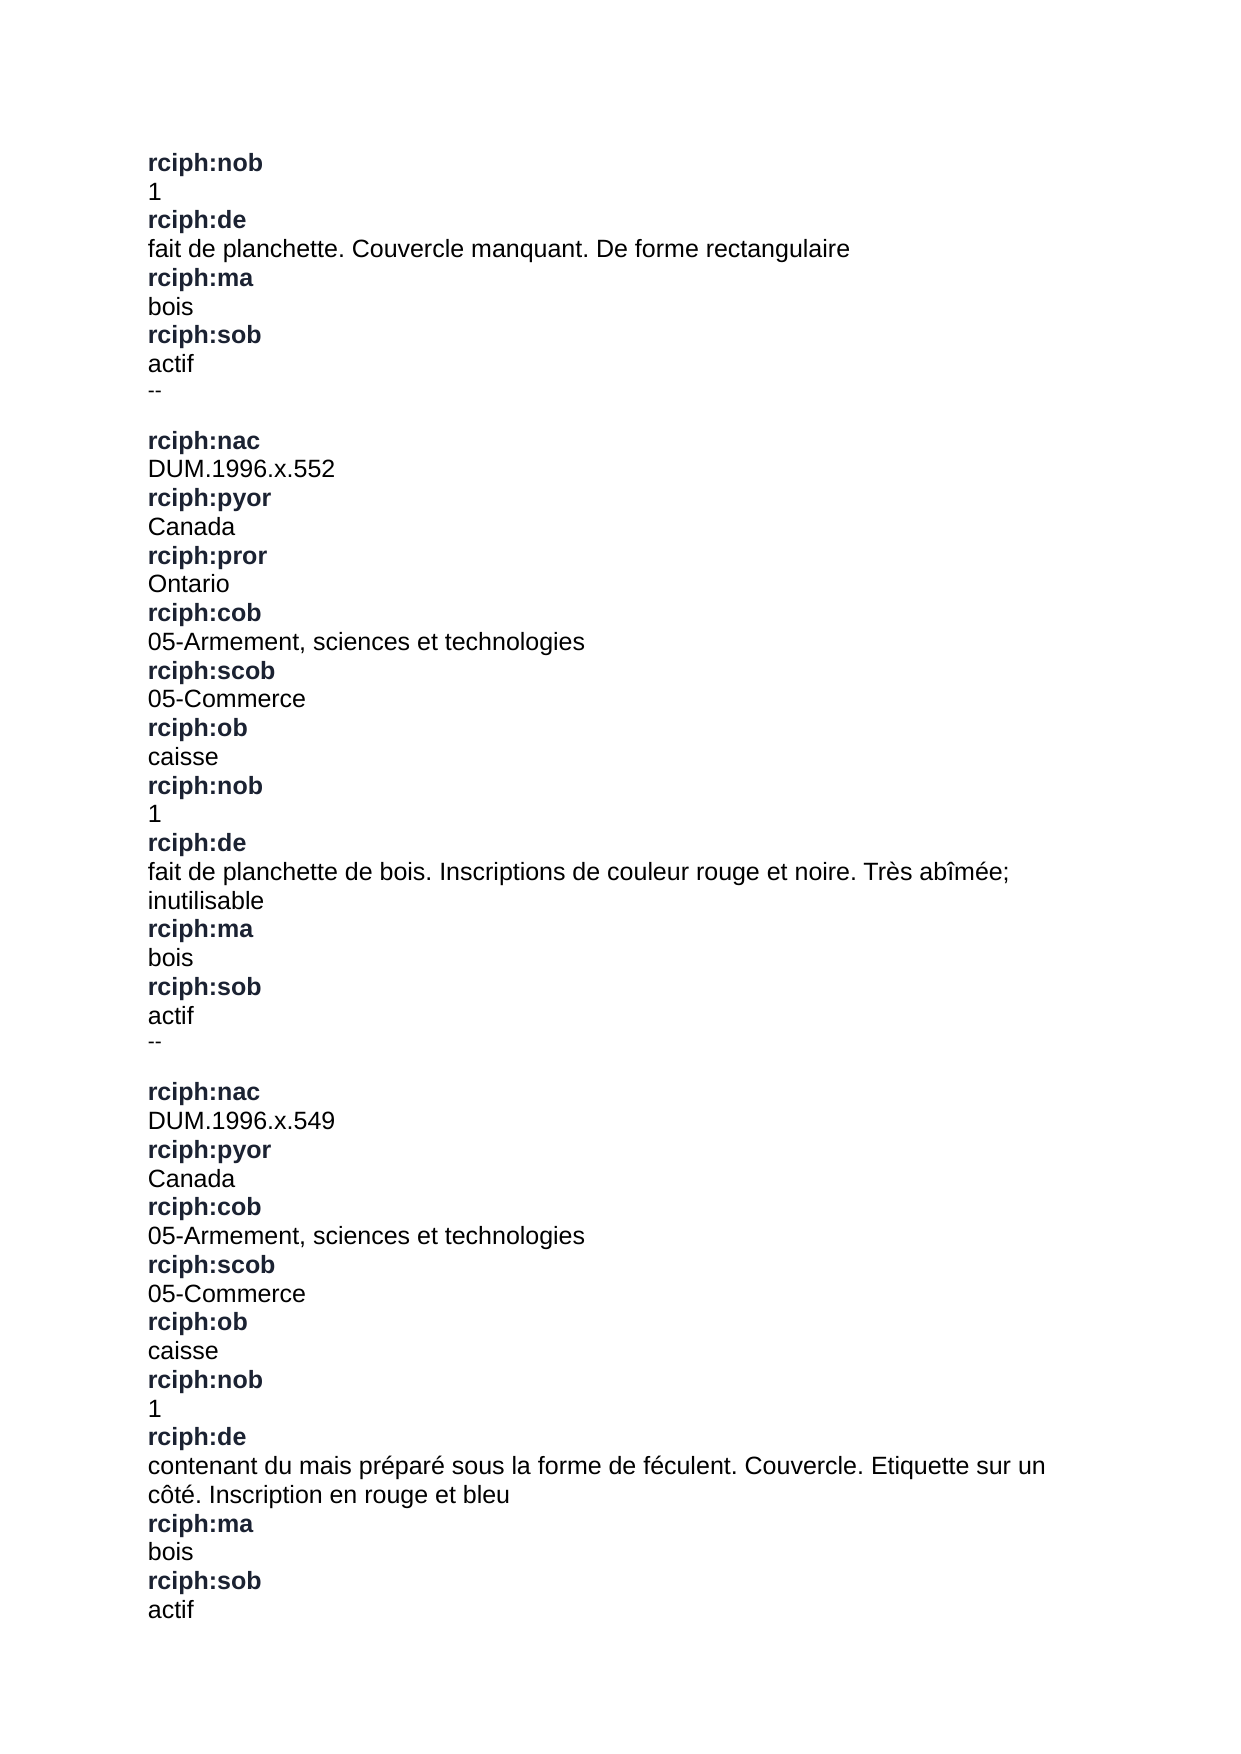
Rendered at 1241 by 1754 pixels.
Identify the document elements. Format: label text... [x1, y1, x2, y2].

text actif [148, 349, 1092, 378]
text rciph:cob [148, 1192, 1092, 1221]
text rciph:ma [148, 1508, 1092, 1537]
text -- [148, 1029, 1092, 1053]
text fait de planchette de bois. Inscriptions de couleur rouge et noire. Très abîmée; inutilisable [148, 857, 1092, 914]
text rciph:pyor [148, 483, 1092, 512]
text 1 [148, 176, 1092, 205]
text rciph:nob [148, 1365, 1092, 1393]
text caisse [148, 742, 1092, 771]
text bois [148, 291, 1092, 320]
text 1 [148, 1393, 1092, 1422]
text rciph:de [148, 828, 1092, 857]
text bois [148, 943, 1092, 972]
text contenant du mais préparé sous la forme de féculent. Couvercle. Etiquette sur un côté. Inscription en rouge et bleu [148, 1451, 1092, 1508]
text rciph:de [148, 205, 1092, 234]
text rciph:pror [148, 541, 1092, 569]
text rciph:cob [148, 598, 1092, 627]
text caisse [148, 1336, 1092, 1365]
text 05-Armement, sciences et technologies [148, 627, 1092, 656]
text 05-Commerce [148, 1278, 1092, 1307]
text Canada [148, 512, 1092, 541]
text rciph:nob [148, 771, 1092, 799]
text rciph:nac [148, 426, 1092, 454]
text rciph:sob [148, 1566, 1092, 1595]
text rciph:sob [148, 320, 1092, 349]
text -- [148, 378, 1092, 402]
text Ontario [148, 569, 1092, 598]
text rciph:nac [148, 1077, 1092, 1106]
text DUM.1996.x.552 [148, 454, 1092, 483]
text 05-Armement, sciences et technologies [148, 1221, 1092, 1250]
text rciph:ob [148, 1307, 1092, 1336]
text rciph:pyor [148, 1135, 1092, 1163]
text rciph:scob [148, 656, 1092, 684]
text rciph:sob [148, 972, 1092, 1001]
text rciph:ma [148, 263, 1092, 291]
text DUM.1996.x.549 [148, 1106, 1092, 1135]
text rciph:ma [148, 914, 1092, 943]
text rciph:nob [148, 148, 1092, 176]
text bois [148, 1537, 1092, 1566]
text actif [148, 1595, 1092, 1623]
text rciph:scob [148, 1250, 1092, 1278]
text 05-Commerce [148, 684, 1092, 713]
text rciph:ob [148, 713, 1092, 742]
text 1 [148, 799, 1092, 828]
text fait de planchette. Couvercle manquant. De forme rectangulaire [148, 234, 1092, 263]
text rciph:de [148, 1422, 1092, 1451]
text actif [148, 1001, 1092, 1029]
text Canada [148, 1163, 1092, 1192]
